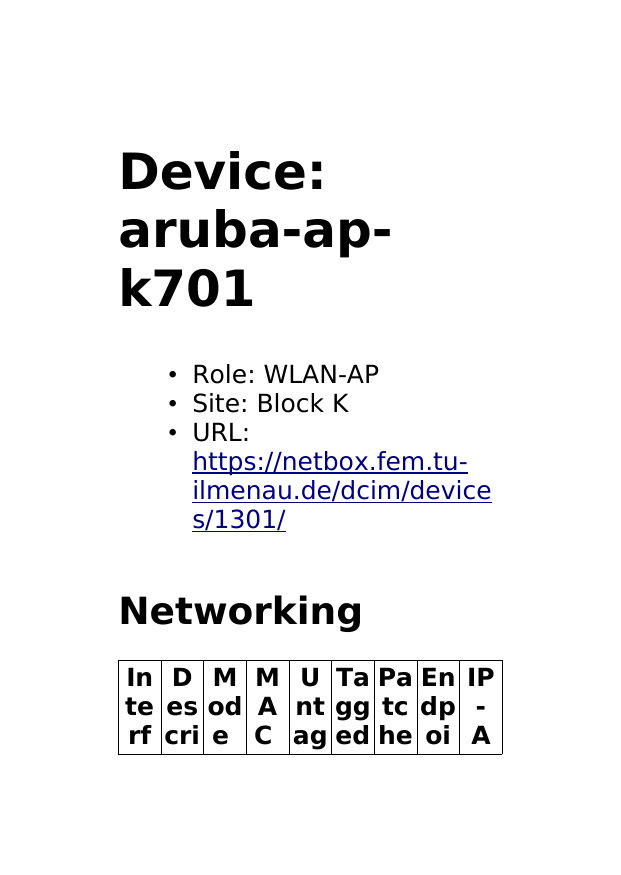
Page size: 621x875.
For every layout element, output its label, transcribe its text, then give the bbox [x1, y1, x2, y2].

list URL: https://netbox.fem.tu-ilmenau.de/dcim/devices/1301/ [177, 418, 502, 535]
subtitle Device: aruba-ap-k701 [118, 143, 502, 318]
table_header Descri [162, 661, 203, 754]
list Role: WLAN-AP [177, 360, 502, 389]
table_header Tagged [332, 661, 374, 754]
table_header Endpoi [418, 661, 459, 754]
table_header Mode [204, 661, 246, 754]
table_header Interf [119, 661, 161, 754]
list Site: Block K [177, 389, 502, 418]
table_header IP-A [460, 661, 502, 754]
table_header Untag [290, 661, 331, 754]
table_header Patche [375, 661, 417, 754]
table_header MAC [247, 661, 289, 754]
subtitle Networking [118, 589, 502, 633]
